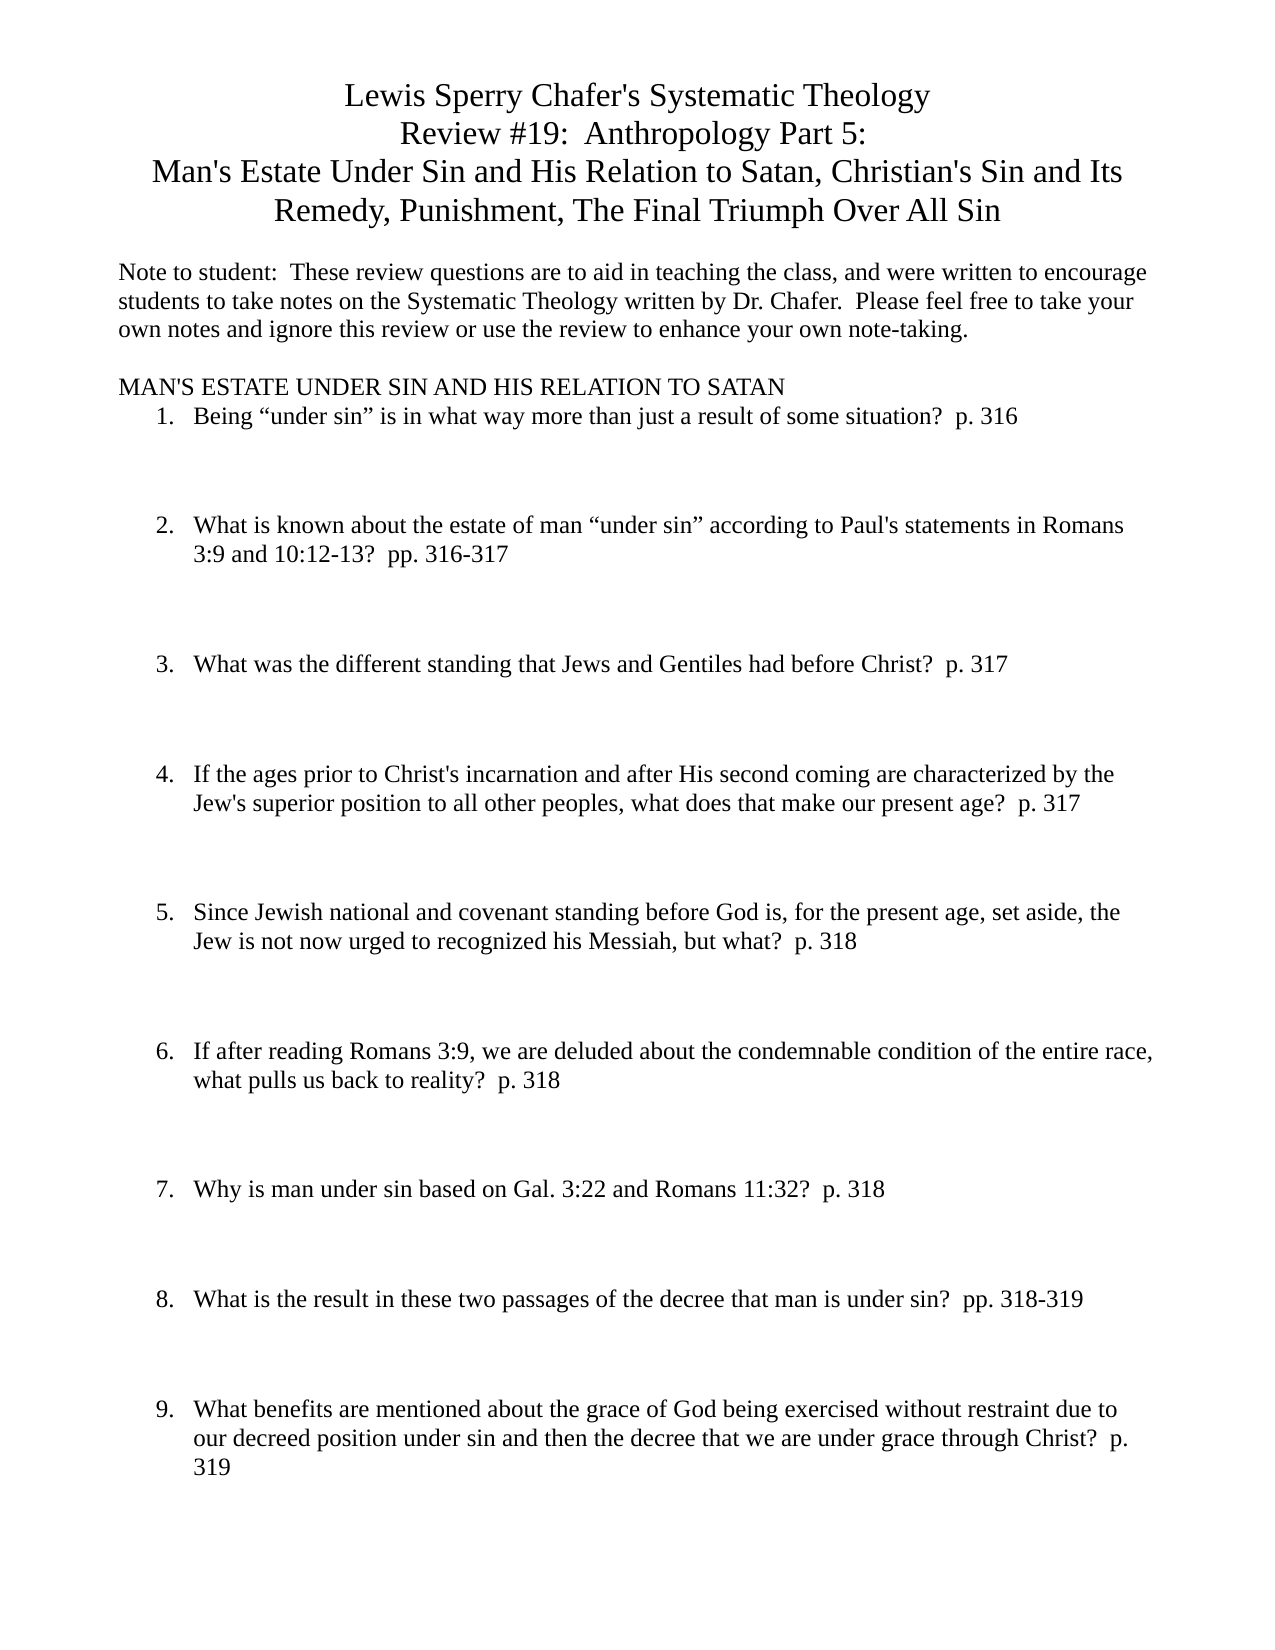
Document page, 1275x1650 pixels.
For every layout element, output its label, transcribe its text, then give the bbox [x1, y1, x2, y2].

text MAN'S ESTATE UNDER SIN AND HIS RELATION TO SATAN [118, 372, 1157, 401]
text Man's Estate Under Sin and His Relation to Satan, Christian's Sin and Its Remedy, Punishment, The Final Triumph Over All Sin [118, 152, 1157, 228]
list If after reading Romans 3:9, we are deluded about the condemnable condition of the entire race, what pulls us back to reality? p. 318 [156, 1036, 1157, 1093]
list Why is man under sin based on Gal. 3:22 and Romans 11:32? p. 318 [156, 1174, 1157, 1203]
text Lewis Sperry Chafer's Systematic Theology [118, 75, 1157, 113]
list Since Jewish national and covenant standing before God is, for the present age, set aside, the Jew is not now urged to recognized his Messiah, but what? p. 318 [156, 897, 1157, 955]
text Note to student: These review questions are to aid in teaching the class, and were written to encourage students to take notes on the Systematic Theology written by Dr. Chafer. Please feel free to take your own notes and ignore this review or use the review to enhance your own note-taking. [118, 257, 1157, 343]
list What is the result in these two passages of the decree that man is under sin? pp. 318-319 [156, 1284, 1157, 1313]
list What is known about the estate of man “under sin” according to Paul's statements in Romans 3:9 and 10:12-13? pp. 316-317 [156, 511, 1157, 568]
list Being “under sin” is in what way more than just a result of some situation? p. 316 [156, 401, 1157, 429]
list If the ages prior to Christ's incarnation and after His second coming are characterized by the Jew's superior position to all other peoples, what does that make our present age? p. 317 [156, 759, 1157, 816]
text Review #19: Anthropology Part 5: [118, 113, 1157, 152]
list What benefits are mentioned about the grace of God being exercised without restraint due to our decreed position under sin and then the decree that we are under grace through Christ? p. 319 [156, 1394, 1157, 1480]
list What was the different standing that Jews and Gentiles had before Christ? p. 317 [156, 649, 1157, 678]
